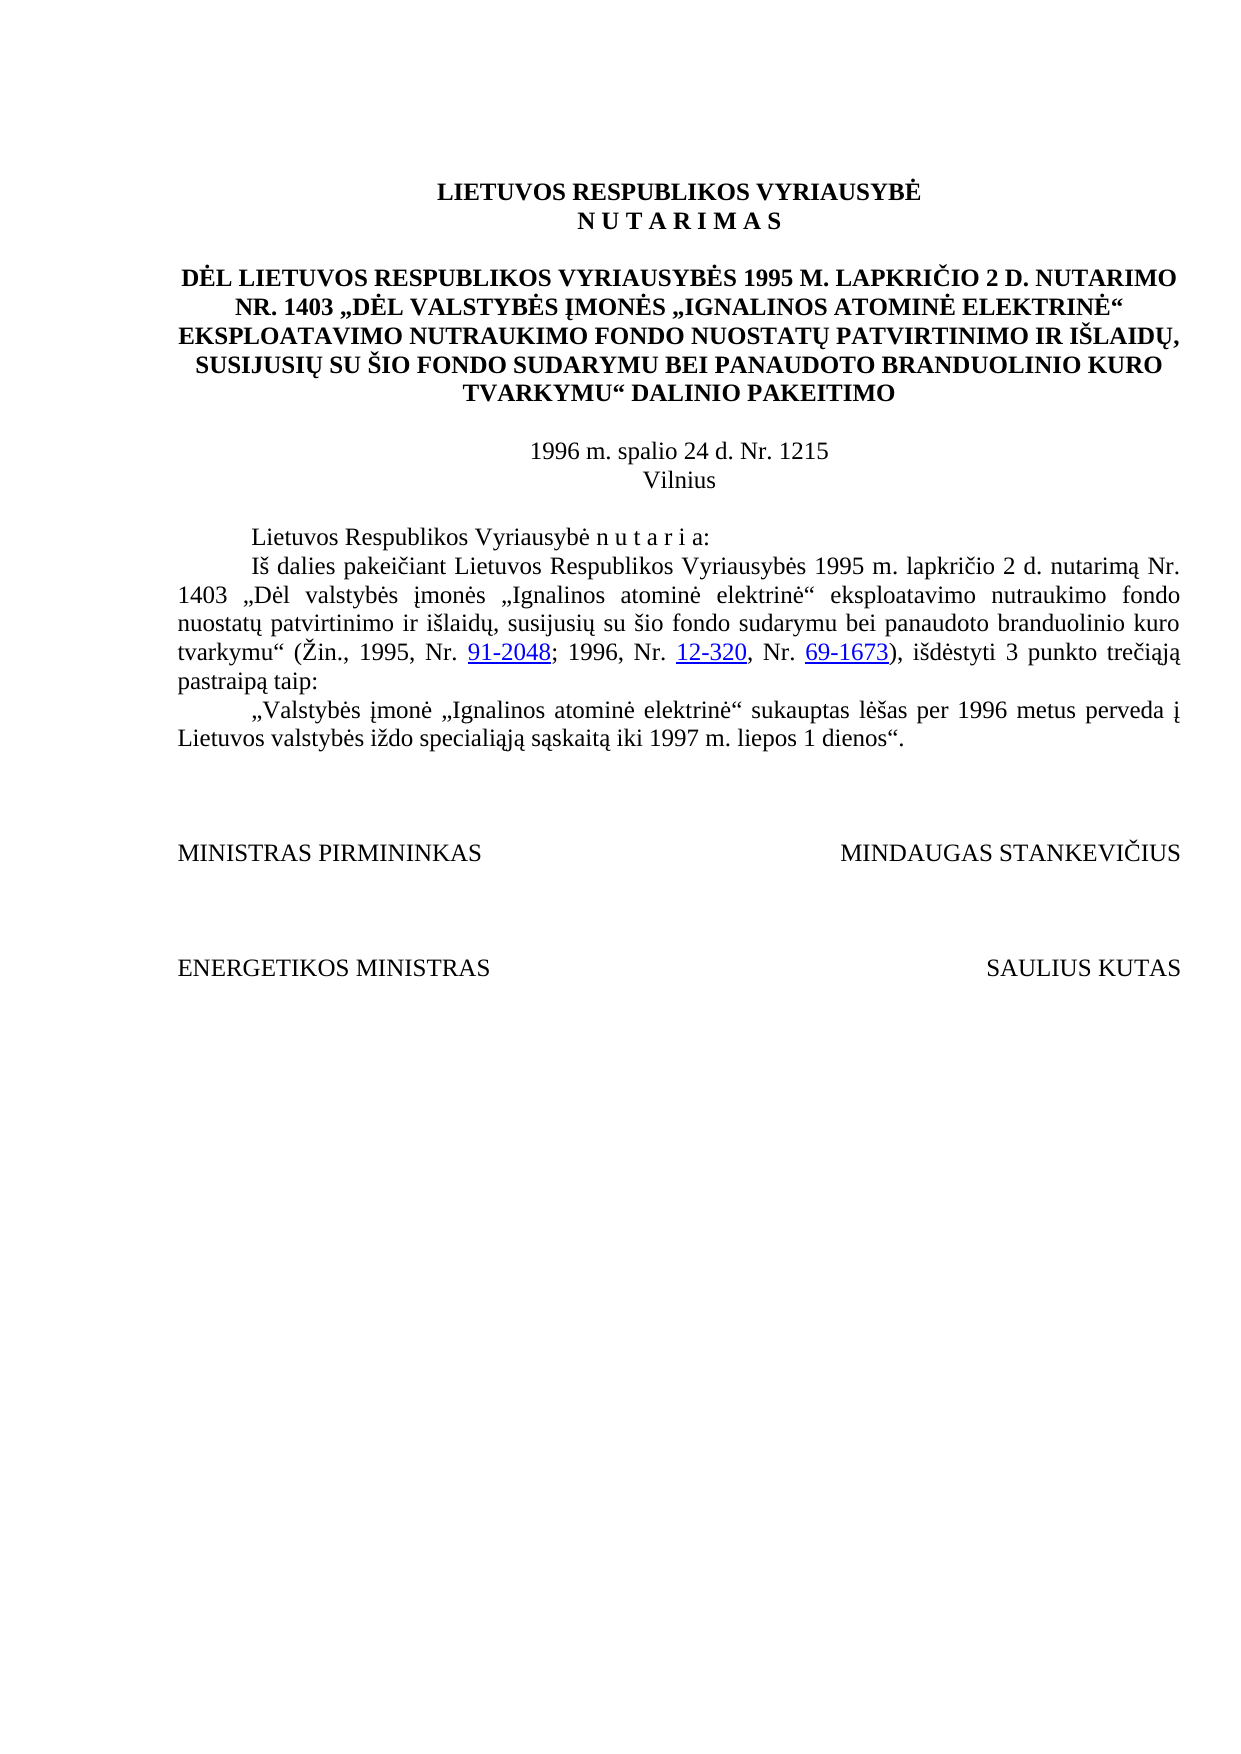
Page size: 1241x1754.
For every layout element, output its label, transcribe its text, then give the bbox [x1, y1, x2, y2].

text Vilnius [177, 465, 1181, 493]
text „Valstybės įmonė „Ignalinos atominė elektrinė“ sukauptas lėšas per 1996 metus perveda į Lietuvos valstybės iždo specialiąją sąskaitą iki 1997 m. liepos 1 dienos“. [177, 695, 1181, 752]
text N U T A R I M A S [177, 206, 1181, 235]
text LIETUVOS RESPUBLIKOS VYRIAUSYBĖ [177, 177, 1181, 206]
text 1996 m. spalio 24 d. Nr. 1215 [177, 436, 1181, 465]
text MINISTRAS PIRMININKAS MINDAUGAS STANKEVIČIUS [177, 838, 1181, 867]
text ENERGETIKOS MINISTRAS SAULIUS KUTAS [177, 953, 1181, 982]
text DĖL LIETUVOS RESPUBLIKOS VYRIAUSYBĖS 1995 M. LAPKRIČIO 2 D. NUTARIMO NR. 1403 „DĖL VALSTYBĖS ĮMONĖS „IGNALINOS ATOMINĖ ELEKTRINĖ“ EKSPLOATAVIMO NUTRAUKIMO FONDO NUOSTATŲ PATVIRTINIMO IR IŠLAIDŲ, SUSIJUSIŲ SU ŠIO FONDO SUDARYMU BEI PANAUDOTO BRANDUOLINIO KURO TVARKYMU“ DALINIO PAKEITIMO [177, 263, 1181, 407]
text Lietuvos Respublikos Vyriausybė nutaria: [177, 522, 1181, 551]
text Iš dalies pakeičiant Lietuvos Respublikos Vyriausybės 1995 m. lapkričio 2 d. nutarimą Nr. 1403 „Dėl valstybės įmonės „Ignalinos atominė elektrinė“ eksploatavimo nutraukimo fondo nuostatų patvirtinimo ir išlaidų, susijusių su šio fondo sudarymu bei panaudoto branduolinio kuro tvarkymu“ (Žin., 1995, Nr. 91-2048; 1996, Nr. 12-320, Nr. 69-1673), išdėstyti 3 punkto trečiąją pastraipą taip: [177, 551, 1181, 695]
